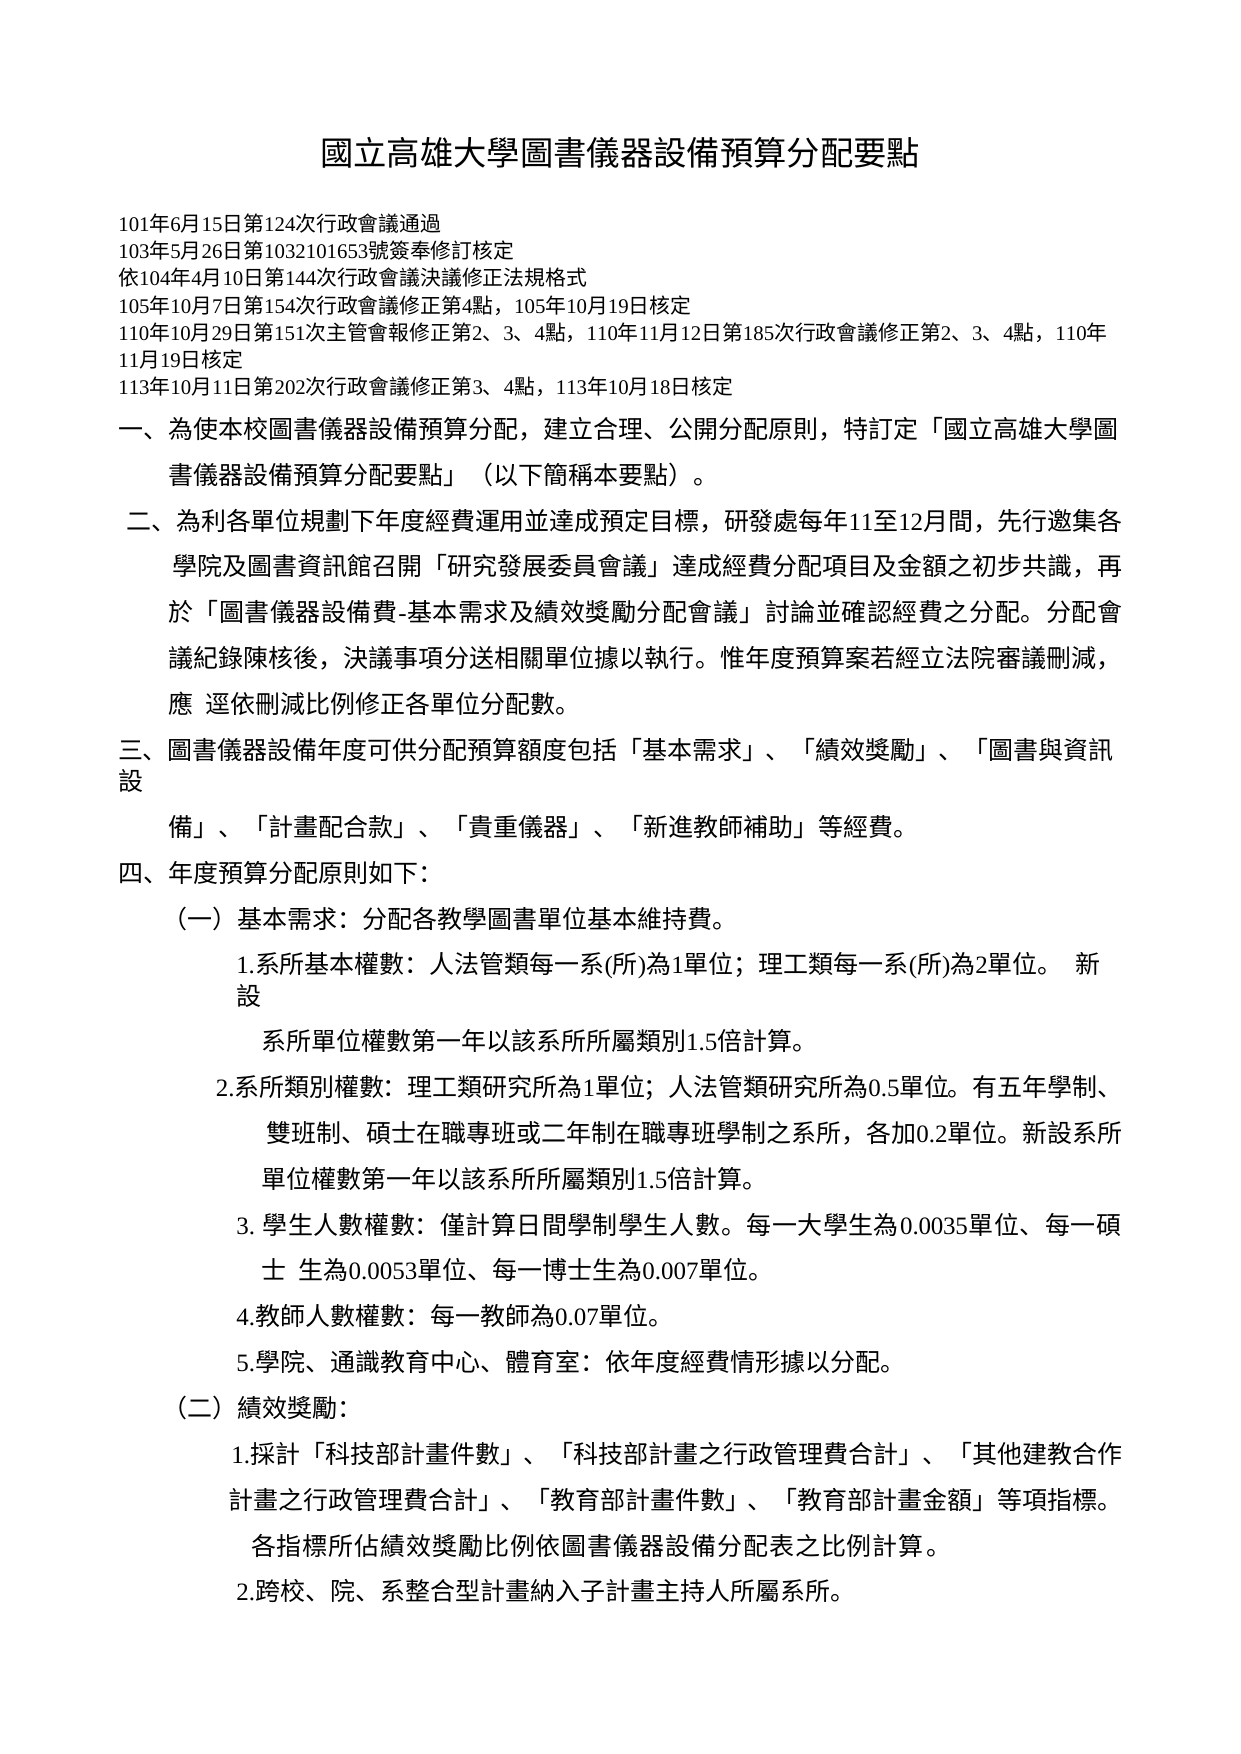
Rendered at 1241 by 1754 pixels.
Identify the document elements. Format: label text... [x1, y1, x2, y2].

text 備」、「計畫配合款」、「貴重儀器」、「新進教師補助」等經費。 [168, 811, 1122, 842]
text 單位權數第一年以該系所所屬類別1.5倍計算。 [261, 1163, 1122, 1194]
text 105年10月7日第154次行政會議修正第4點，105年10月19日核定 [118, 292, 1122, 318]
text （一）基本需求：分配各教學圖書單位基本維持費。 [162, 903, 1122, 934]
text 2.系所類別權數：理工類研究所為1單位；人法管類研究所為0.5單位。有五年學制、雙班制、碩士在職專班或二年制在職專班學制之系所，各加0.2單位。新設系所 [214, 1060, 1122, 1152]
text 二、為利各單位規劃下年度經費運用並達成預定目標，研發處每年11至12月間，先行邀集各 學院及圖書資訊館召開「研究發展委員會議」達成經費分配項目及金額之初步共識，再 [118, 493, 1122, 585]
text 三、圖書儀器設備年度可供分配預算額度包括「基本需求」、「績效獎勵」、「圖書與資訊設 [118, 734, 1122, 797]
text 101年6月15日第124次行政會議通過 [118, 211, 1122, 237]
text 系所單位權數第一年以該系所所屬類別1.5倍計算。 [261, 1026, 1122, 1057]
text 113年10月11日第202次行政會議修正第3、4點，113年10月18日核定 [118, 373, 1122, 399]
text 書儀器設備預算分配要點」（以下簡稱本要點）。 [168, 459, 1122, 491]
text 於「圖書儀器設備費-基本需求及績效獎勵分配會議」討論並確認經費之分配。分配會議紀錄陳核後，決議事項分送相關單位據以執行。惟年度預算案若經立法院審議刪減，應 逕依刪減比例修正各單位分配數。 [168, 585, 1122, 722]
text 國立高雄大學圖書儀器設備預算分配要點 [320, 132, 1122, 174]
text 110年10月29日第151次主管會報修正第2、3、4點，110年11月12日第185次行政會議修正第2、3、4點，110年11月19日核定 [118, 318, 1108, 372]
text 各指標所佔績效獎勵比例依圖書儀器設備分配表之比例計算。2.跨校、院、系整合型計畫納入子計畫主持人所屬系所。 [236, 1518, 926, 1610]
text 4.教師人數權數：每一教師為0.07單位。 [236, 1301, 1122, 1332]
text 103年5月26日第1032101653號簽奉修訂核定 [118, 238, 1122, 264]
text 依104年4月10日第144次行政會議決議修正法規格式 [118, 265, 1122, 291]
text 5.學院、通識教育中心、體育室：依年度經費情形據以分配。 [236, 1347, 1122, 1378]
text （二）績效獎勵： [162, 1392, 1122, 1423]
text 1.系所基本權數：人法管類每一系(所)為1單位；理工類每一系(所)為2單位。 新設 [236, 949, 1122, 1011]
text 一、為使本校圖書儀器設備預算分配，建立合理、公開分配原則，特訂定「國立高雄大學圖 [118, 413, 1122, 444]
text 1.採計「科技部計畫件數」、「科技部計畫之行政管理費合計」、「其他建教合作 計畫之行政管理費合計」、「教育部計畫件數」、「教育部計畫金額」等項指標。 [217, 1426, 1122, 1518]
text 四、年度預算分配原則如下： [118, 857, 1122, 888]
text 3. 學生人數權數：僅計算日間學制學生人數。每一大學生為0.0035單位、每一碩士 生為0.0053單位、每一博士生為0.007單位。 [236, 1197, 1122, 1289]
